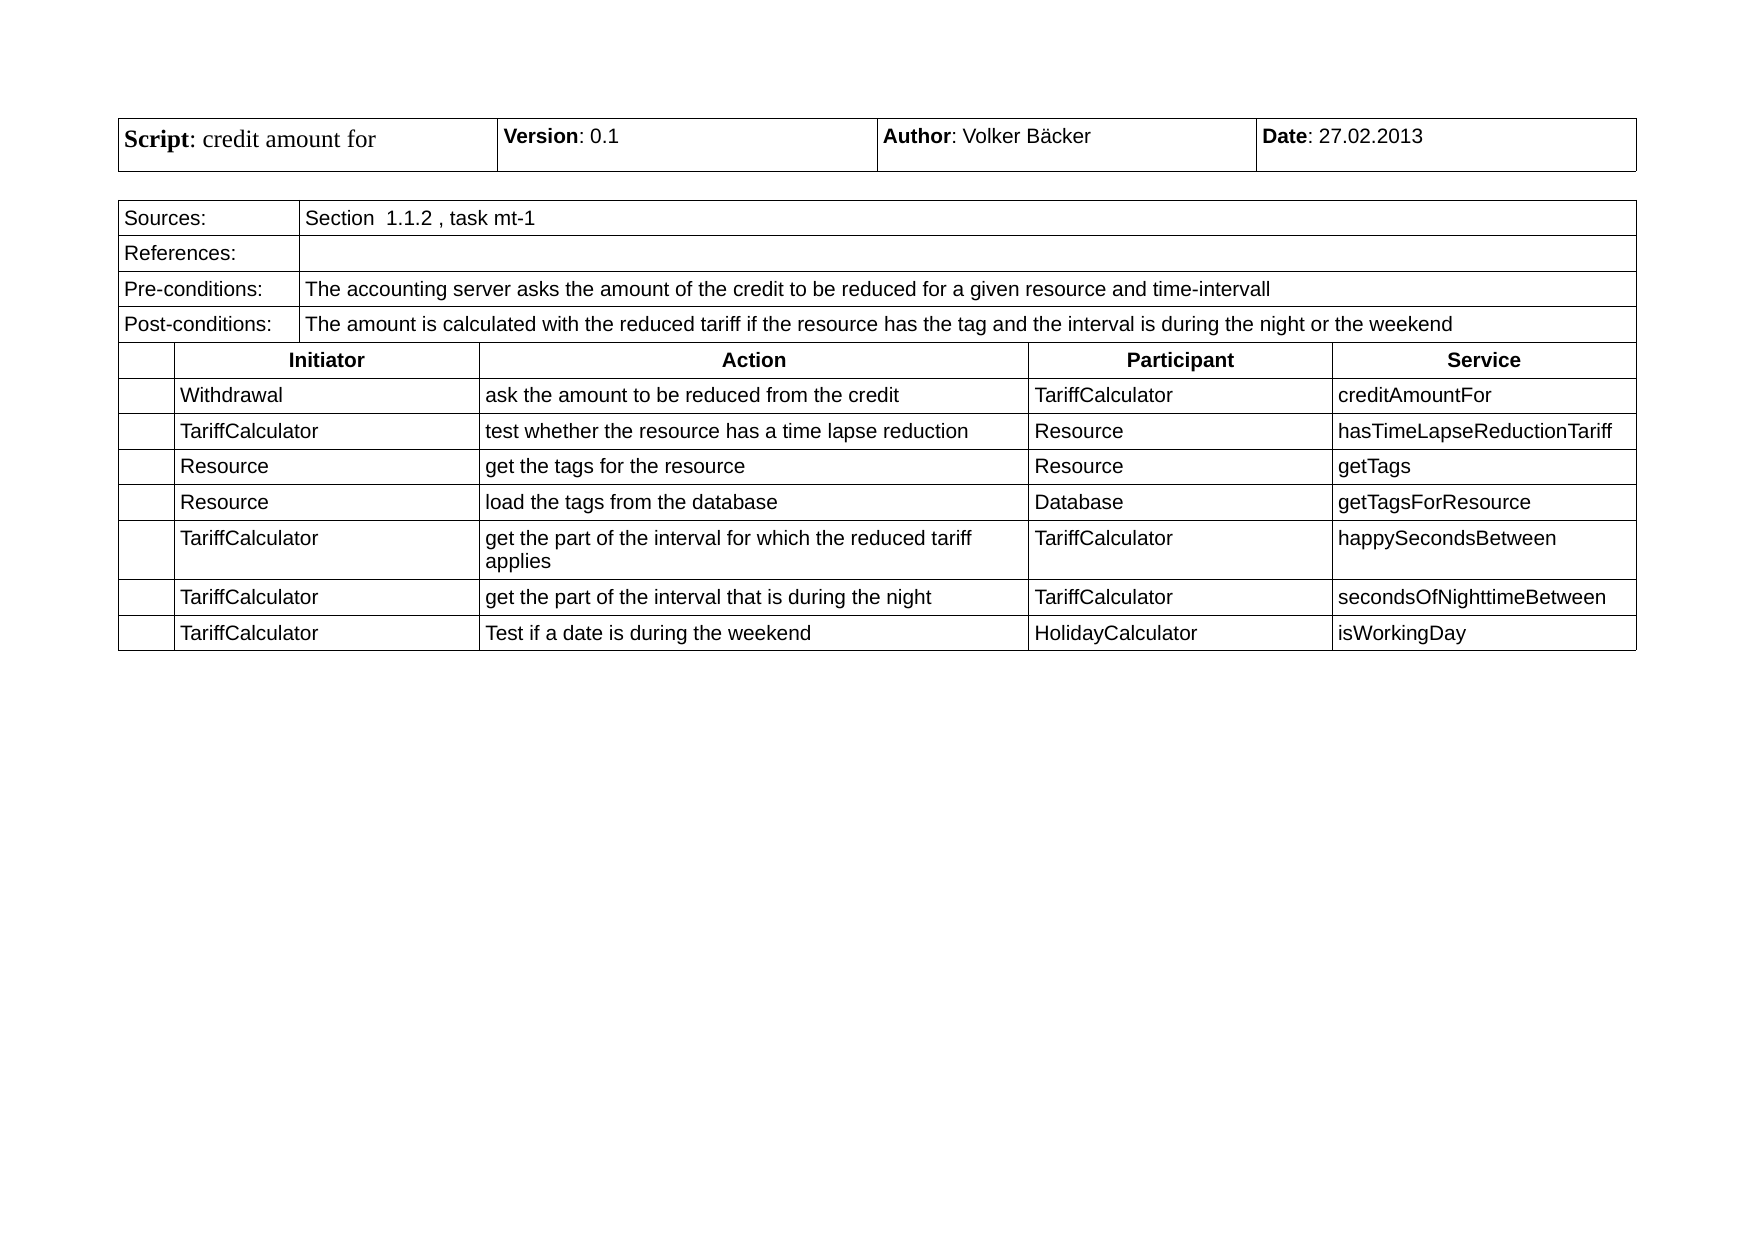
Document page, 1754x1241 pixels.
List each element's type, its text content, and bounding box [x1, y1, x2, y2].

table_cell load the tags from the database [480, 485, 1028, 519]
table_cell [300, 236, 1636, 271]
table_cell HolidayCalculator [1029, 616, 1332, 650]
table_header [119, 343, 174, 377]
table_header Action [480, 343, 1028, 377]
table_cell [119, 616, 174, 650]
table_cell TariffCalculator [175, 414, 479, 448]
table_header Service [1333, 343, 1636, 377]
table_cell References: [119, 236, 299, 271]
table_cell happySecondsBetween [1333, 521, 1636, 579]
table_cell Database [1029, 485, 1332, 519]
table_cell hasTimeLapseReductionTariff [1333, 414, 1636, 448]
table_cell TariffCalculator [1029, 521, 1332, 579]
table_cell [119, 580, 174, 614]
table_header Script: credit amount for [119, 119, 497, 171]
table_cell [119, 521, 174, 579]
table_cell [119, 414, 174, 448]
table_cell Resource [1029, 450, 1332, 484]
table_cell isWorkingDay [1333, 616, 1636, 650]
table_cell get the part of the interval for which the reduced tariff applies [480, 521, 1028, 579]
table_header Date: 27.02.2013 [1257, 119, 1636, 171]
table_cell get the tags for the resource [480, 450, 1028, 484]
table_cell [119, 450, 174, 484]
table_cell Pre-conditions: [119, 272, 299, 306]
table_cell Post-conditions: [119, 307, 299, 342]
table_cell Resource [175, 450, 479, 484]
table_cell Withdrawal [175, 379, 479, 413]
table_cell TariffCalculator [1029, 379, 1332, 413]
table_cell Resource [175, 485, 479, 519]
table_cell TariffCalculator [175, 616, 479, 650]
table_header Author: Volker Bäcker [878, 119, 1256, 171]
table_cell secondsOfNighttimeBetween [1333, 580, 1636, 614]
table_header Section 1.1.2, task mt-1 [300, 201, 1636, 235]
table_header Participant [1029, 343, 1332, 377]
table_cell get the part of the interval that is during the night [480, 580, 1028, 614]
table_cell [119, 485, 174, 519]
table_cell test whether the resource has a time lapse reduction [480, 414, 1028, 448]
table_cell TariffCalculator [175, 521, 479, 579]
table_header Sources: [119, 201, 299, 235]
table_cell TariffCalculator [175, 580, 479, 614]
table_cell creditAmountFor [1333, 379, 1636, 413]
table_cell Test if a date is during the weekend [480, 616, 1028, 650]
table_cell getTagsForResource [1333, 485, 1636, 519]
table_cell The amount is calculated with the reduced tariff if the resource has the tag and the interval is during the night or the weekend [300, 307, 1636, 342]
table_header Initiator [175, 343, 479, 377]
table_cell TariffCalculator [1029, 580, 1332, 614]
table_cell ask the amount to be reduced from the credit [480, 379, 1028, 413]
table_cell [119, 379, 174, 413]
table_cell Resource [1029, 414, 1332, 448]
table_cell The accounting server asks the amount of the credit to be reduced for a given resource and time-intervall [300, 272, 1636, 306]
table_cell getTags [1333, 450, 1636, 484]
table_header Version: 0.1 [498, 119, 877, 171]
